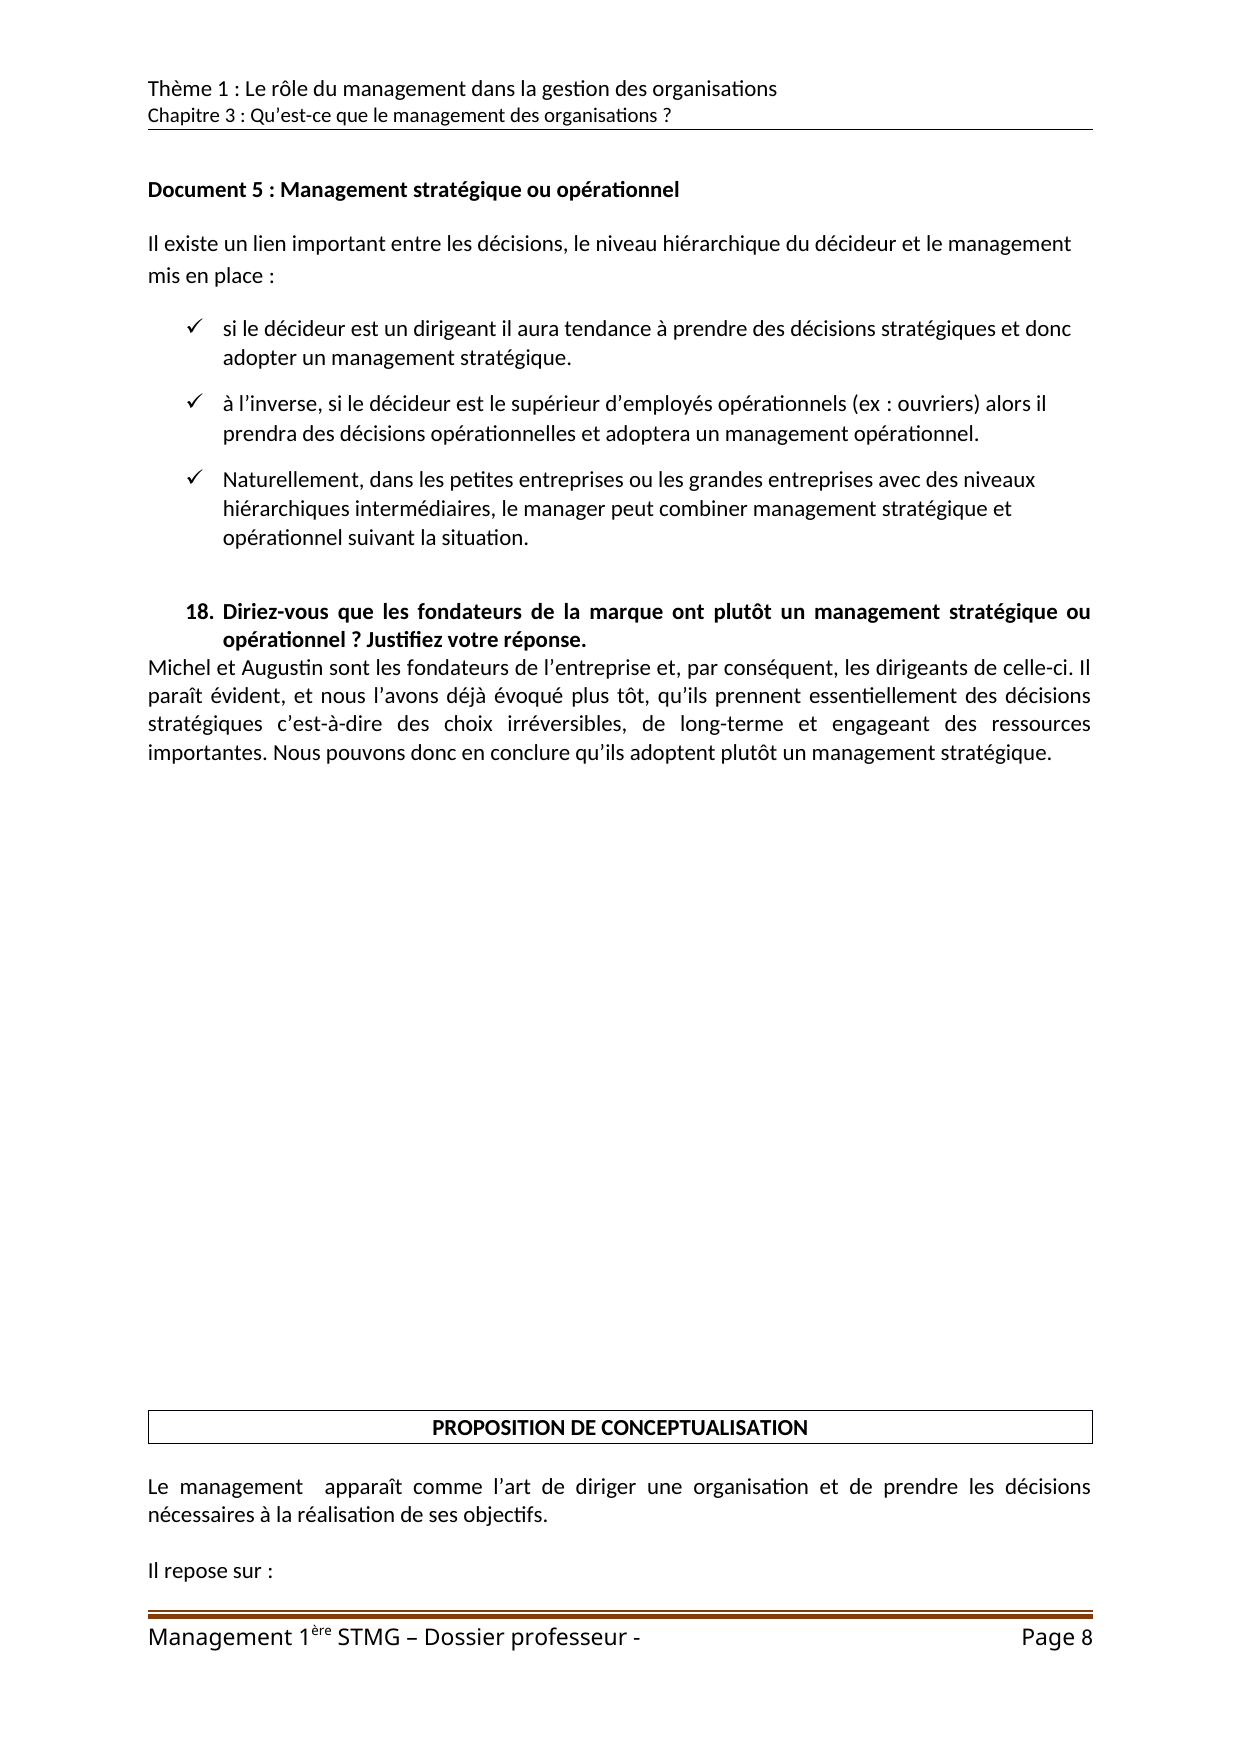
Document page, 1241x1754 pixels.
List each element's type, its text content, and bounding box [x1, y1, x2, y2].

list Diriez-vous que les fondateurs de la marque ont plutôt un management stratégique ou opérationnel ? Justifiez votre réponse. [185, 597, 1093, 653]
text Il existe un lien important entre les décisions, le niveau hiérarchique du décideur et le management mis en place : [148, 229, 1093, 289]
text Le management apparaît comme l’art de diriger une organisation et de prendre les décisions nécessaires à la réalisation de ses objectifs. [148, 1472, 1093, 1528]
text Document 5 : Management stratégique ou opérationnel [148, 176, 1093, 204]
text Il repose sur : [148, 1556, 1093, 1584]
list si le décideur est un dirigeant il aura tendance à prendre des décisions stratégiques et donc adopter un management stratégique. [185, 314, 1093, 371]
text PROPOSITION DE CONCEPTUALISATION [149, 1411, 1092, 1443]
list à l’inverse, si le décideur est le supérieur d’employés opérationnels (ex : ouvriers) alors il prendra des décisions opérationnelles et adoptera un management opérationnel. [185, 389, 1093, 447]
text Michel et Augustin sont les fondateurs de l’entreprise et, par conséquent, les dirigeants de celle-ci. Il paraît évident, et nous l’avons déjà évoqué plus tôt, qu’ils prennent essentiellement des décisions stratégiques c’est-à-dire des choix irréversibles, de long-terme et engageant des ressources importantes. Nous pouvons donc en conclure qu’ils adoptent plutôt un management stratégique. [148, 653, 1093, 766]
list Naturellement, dans les petites entreprises ou les grandes entreprises avec des niveaux hiérarchiques intermédiaires, le manager peut combiner management stratégique et opérationnel suivant la situation. [185, 465, 1093, 551]
